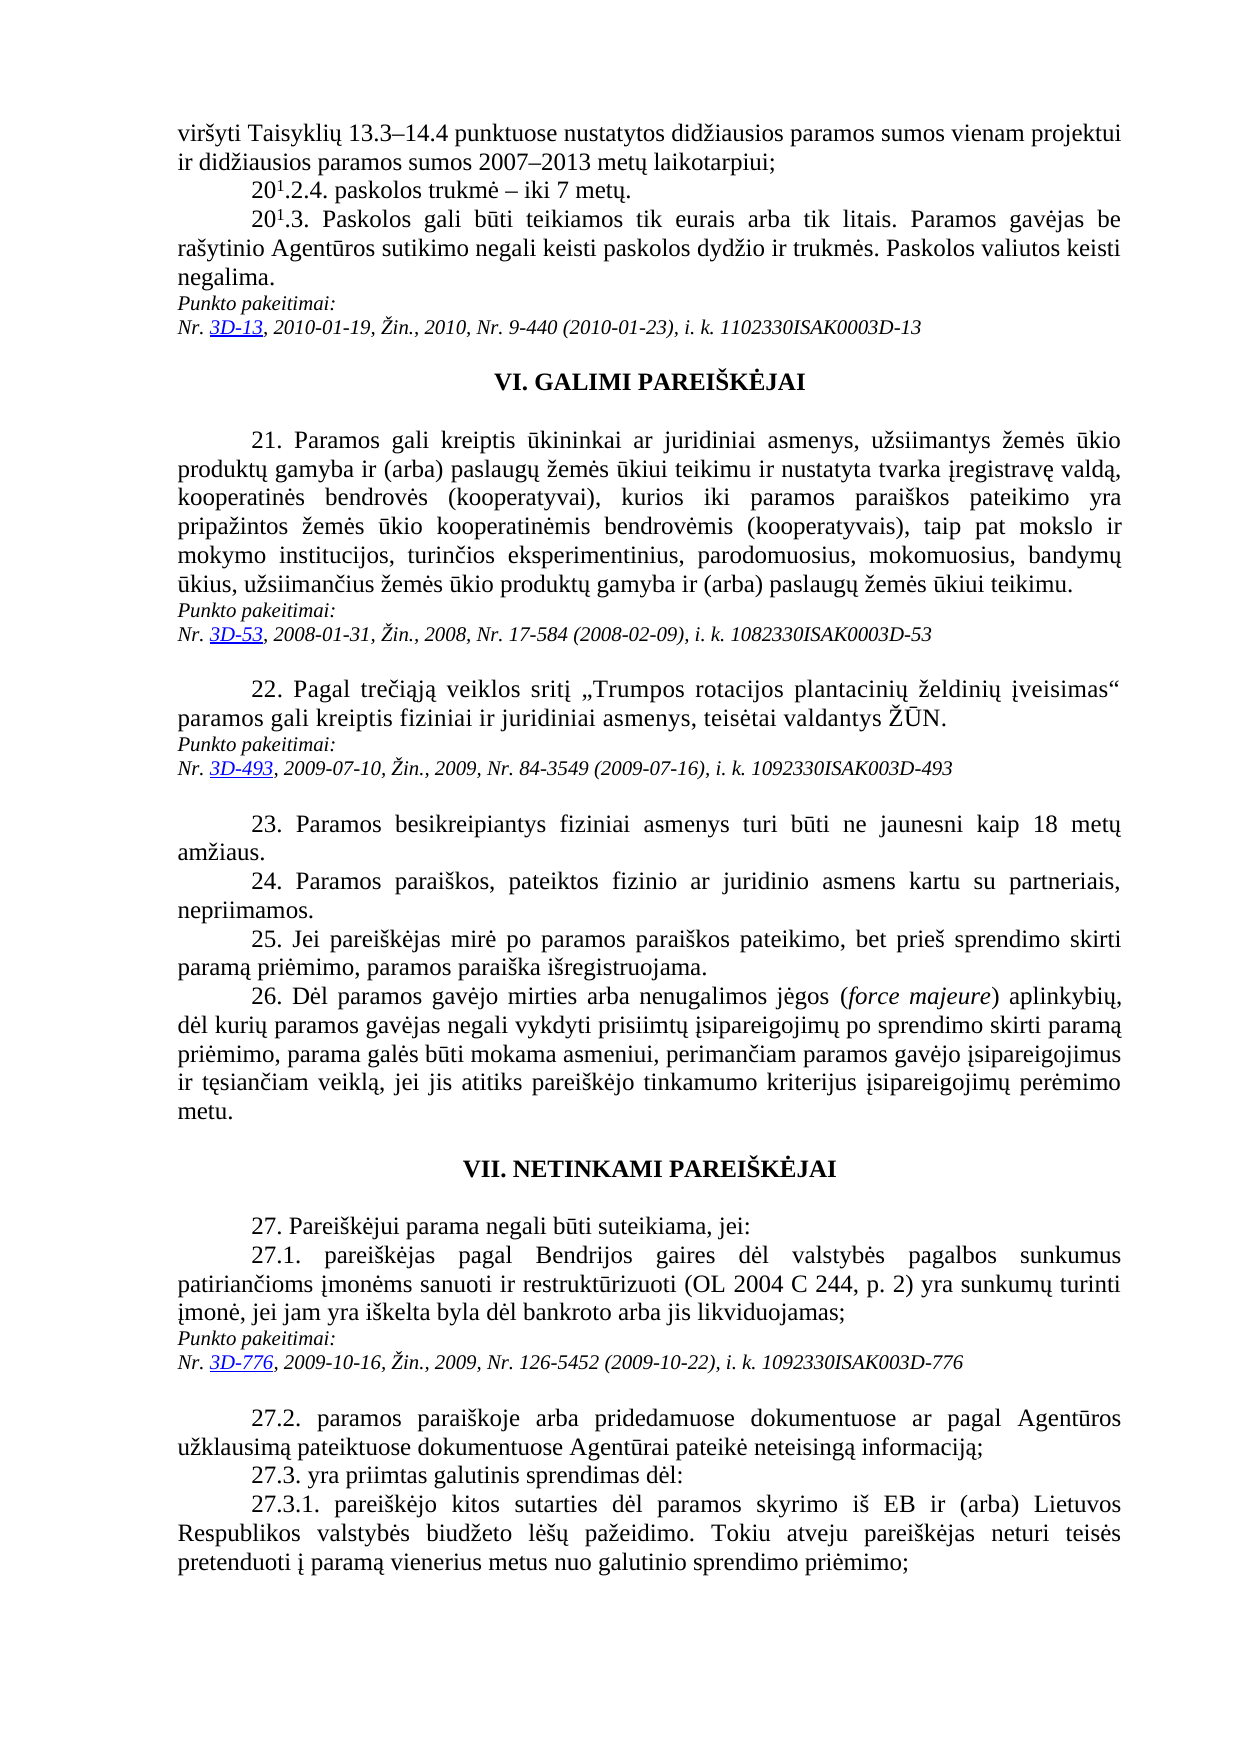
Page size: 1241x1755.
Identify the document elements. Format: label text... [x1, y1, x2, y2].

text Nr. 3D-493, 2009-07-10, Žin., 2009, Nr. 84-3549 (2009-07-16), i. k. 1092330ISAK003D-493 [177, 756, 1122, 780]
text VII. NETINKAMI PAREIŠKĖJAI [177, 1154, 1122, 1182]
text 201.3. Paskolos gali būti teikiamos tik eurais arba tik litais. Paramos gavėjas be rašytinio Agentūros sutikimo negali keisti paskolos dydžio ir trukmės. Paskolos valiutos keisti negalima. [177, 204, 1122, 291]
text 27.2. paramos paraiškoje arba pridedamuose dokumentuose ar pagal Agentūros užklausimą pateiktuose dokumentuose Agentūrai pateikė neteisingą informaciją; [177, 1403, 1122, 1461]
text 201.2.4. paskolos trukmė – iki 7 metų. [177, 176, 1122, 204]
text viršyti Taisyklių 13.3–14.4 punktuose nustatytos didžiausios paramos sumos vienam projektui ir didžiausios paramos sumos 2007–2013 metų laikotarpiui; [177, 118, 1122, 176]
text Punkto pakeitimai: [177, 1326, 1122, 1350]
text Nr. 3D-776, 2009-10-16, Žin., 2009, Nr. 126-5452 (2009-10-22), i. k. 1092330ISAK003D-776 [177, 1350, 1122, 1374]
text 27.1. pareiškėjas pagal Bendrijos gaires dėl valstybės pagalbos sunkumus patiriančioms įmonėms sanuoti ir restruktūrizuoti (OL 2004 C 244, p. 2) yra sunkumų turinti įmonė, jei jam yra iškelta byla dėl bankroto arba jis likviduojamas; [177, 1240, 1122, 1326]
text 27.3.1. pareiškėjo kitos sutarties dėl paramos skyrimo iš EB ir (arba) Lietuvos Respublikos valstybės biudžeto lėšų pažeidimo. Tokiu atveju pareiškėjas neturi teisės pretenduoti į paramą vienerius metus nuo galutinio sprendimo priėmimo; [177, 1489, 1122, 1576]
text 25. Jei pareiškėjas mirė po paramos paraiškos pateikimo, bet prieš sprendimo skirti paramą priėmimo, paramos paraiška išregistruojama. [177, 924, 1122, 981]
text 24. Paramos paraiškos, pateiktos fizinio ar juridinio asmens kartu su partneriais, nepriimamos. [177, 866, 1122, 924]
text 26. Dėl paramos gavėjo mirties arba nenugalimos jėgos (force majeure) aplinkybių, dėl kurių paramos gavėjas negali vykdyti prisiimtų įsipareigojimų po sprendimo skirti paramą priėmimo, parama galės būti mokama asmeniui, perimančiam paramos gavėjo įsipareigojimus ir tęsiančiam veiklą, jei jis atitiks pareiškėjo tinkamumo kriterijus įsipareigojimų perėmimo metu. [177, 981, 1122, 1125]
text 22. Pagal trečiąją veiklos sritį „Trumpos rotacijos plantacinių želdinių įveisimas“ paramos gali kreiptis fiziniai ir juridiniai asmenys, teisėtai valdantys ŽŪN. [177, 674, 1122, 732]
text Nr. 3D-53, 2008-01-31, Žin., 2008, Nr. 17-584 (2008-02-09), i. k. 1082330ISAK0003D-53 [177, 622, 1122, 646]
text 27. Pareiškėjui parama negali būti suteikiama, jei: [177, 1211, 1122, 1240]
text Punkto pakeitimai: [177, 597, 1122, 622]
text 27.3. yra priimtas galutinis sprendimas dėl: [177, 1461, 1122, 1489]
text Nr. 3D-13, 2010-01-19, Žin., 2010, Nr. 9-440 (2010-01-23), i. k. 1102330ISAK0003D-13 [177, 315, 1122, 339]
text VI. GALIMI PAREIŠKĖJAI [177, 367, 1122, 396]
text 21. Paramos gali kreiptis ūkininkai ar juridiniai asmenys, užsiimantys žemės ūkio produktų gamyba ir (arba) paslaugų žemės ūkiui teikimu ir nustatyta tvarka įregistravę valdą, kooperatinės bendrovės (kooperatyvai), kurios iki paramos paraiškos pateikimo yra pripažintos žemės ūkio kooperatinėmis bendrovėmis (kooperatyvais), taip pat mokslo ir mokymo institucijos, turinčios eksperimentinius, parodomuosius, mokomuosius, bandymų ūkius, užsiimančius žemės ūkio produktų gamyba ir (arba) paslaugų žemės ūkiui teikimu. [177, 425, 1122, 597]
text Punkto pakeitimai: [177, 732, 1122, 756]
text 23. Paramos besikreipiantys fiziniai asmenys turi būti ne jaunesni kaip 18 metų amžiaus. [177, 809, 1122, 866]
text Punkto pakeitimai: [177, 291, 1122, 315]
